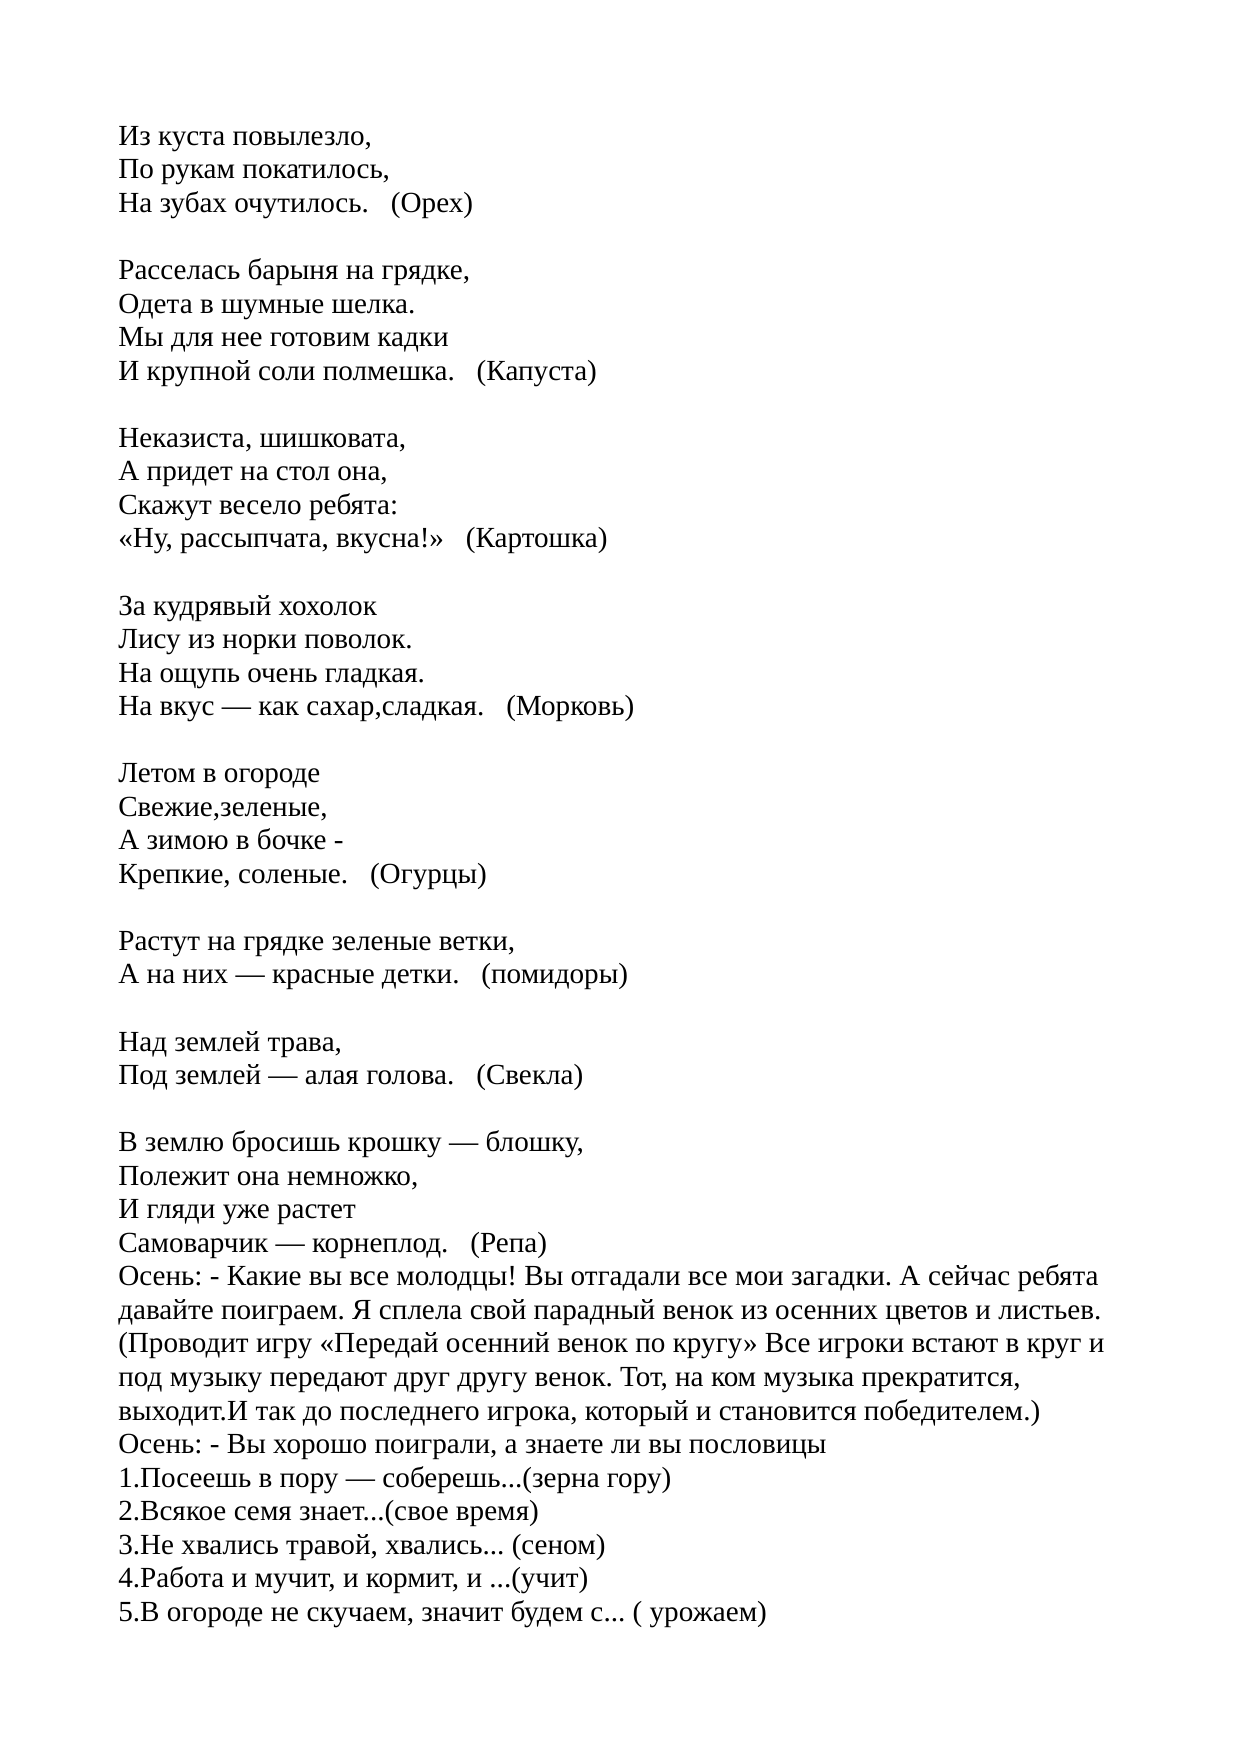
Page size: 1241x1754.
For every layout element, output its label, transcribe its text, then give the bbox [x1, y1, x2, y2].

text На зубах очутилось. (Орех) [118, 185, 1122, 219]
text Осень: - Какие вы все молодцы! Вы отгадали все мои загадки. А сейчас ребята давайте поиграем. Я сплела свой парадный венок из осенних цветов и листьев. [118, 1258, 1122, 1326]
text Мы для нее готовим кадки [118, 319, 1122, 353]
text А придет на стол она, [118, 453, 1122, 487]
text На вкус — как сахар,сладкая. (Морковь) [118, 688, 1122, 722]
text Летом в огороде [118, 755, 1122, 789]
text В землю бросишь крошку — блошку, [118, 1124, 1122, 1158]
text По рукам покатилось, [118, 152, 1122, 185]
text Полежит она немножко, [118, 1158, 1122, 1191]
text 4.Работа и мучит, и кормит, и ...(учит) [118, 1560, 1122, 1594]
text И гляди уже растет [118, 1191, 1122, 1225]
text Самоварчик — корнеплод. (Репа) [118, 1225, 1122, 1258]
text Из куста повылезло, [118, 118, 1122, 152]
text 1.Посеешь в пору — соберешь...(зерна гору) [118, 1460, 1122, 1493]
text Скажут весело ребята: [118, 487, 1122, 521]
text За кудрявый хохолок [118, 588, 1122, 621]
text И крупной соли полмешка. (Капуста) [118, 353, 1122, 386]
text Неказиста, шишковата, [118, 420, 1122, 453]
text Лису из норки поволок. [118, 621, 1122, 655]
text Над землей трава, [118, 1024, 1122, 1057]
text А на них — красные детки. (помидоры) [118, 957, 1122, 990]
text (Проводит игру «Передай осенний венок по кругу» Все игроки встают в круг и под музыку передают друг другу венок. Тот, на ком музыка прекратится, выходит.И так до последнего игрока, который и становится победителем.) [118, 1326, 1122, 1426]
text На ощупь очень гладкая. [118, 655, 1122, 688]
text 3.Не хвались травой, хвались... (сеном) [118, 1527, 1122, 1560]
text Одета в шумные шелка. [118, 286, 1122, 319]
text Растут на грядке зеленые ветки, [118, 923, 1122, 957]
text А зимою в бочке - [118, 822, 1122, 856]
text Осень: - Вы хорошо поиграли, а знаете ли вы пословицы [118, 1426, 1122, 1460]
text Свежие,зеленые, [118, 789, 1122, 822]
text 2.Всякое семя знает...(свое время) [118, 1493, 1122, 1527]
text Крепкие, соленые. (Огурцы) [118, 856, 1122, 889]
text Под землей — алая голова. (Свекла) [118, 1057, 1122, 1091]
text 5.В огороде не скучаем, значит будем с... ( урожаем) [118, 1594, 1122, 1627]
text Расселась барыня на грядке, [118, 252, 1122, 286]
text «Ну, рассыпчата, вкусна!» (Картошка) [118, 521, 1122, 554]
